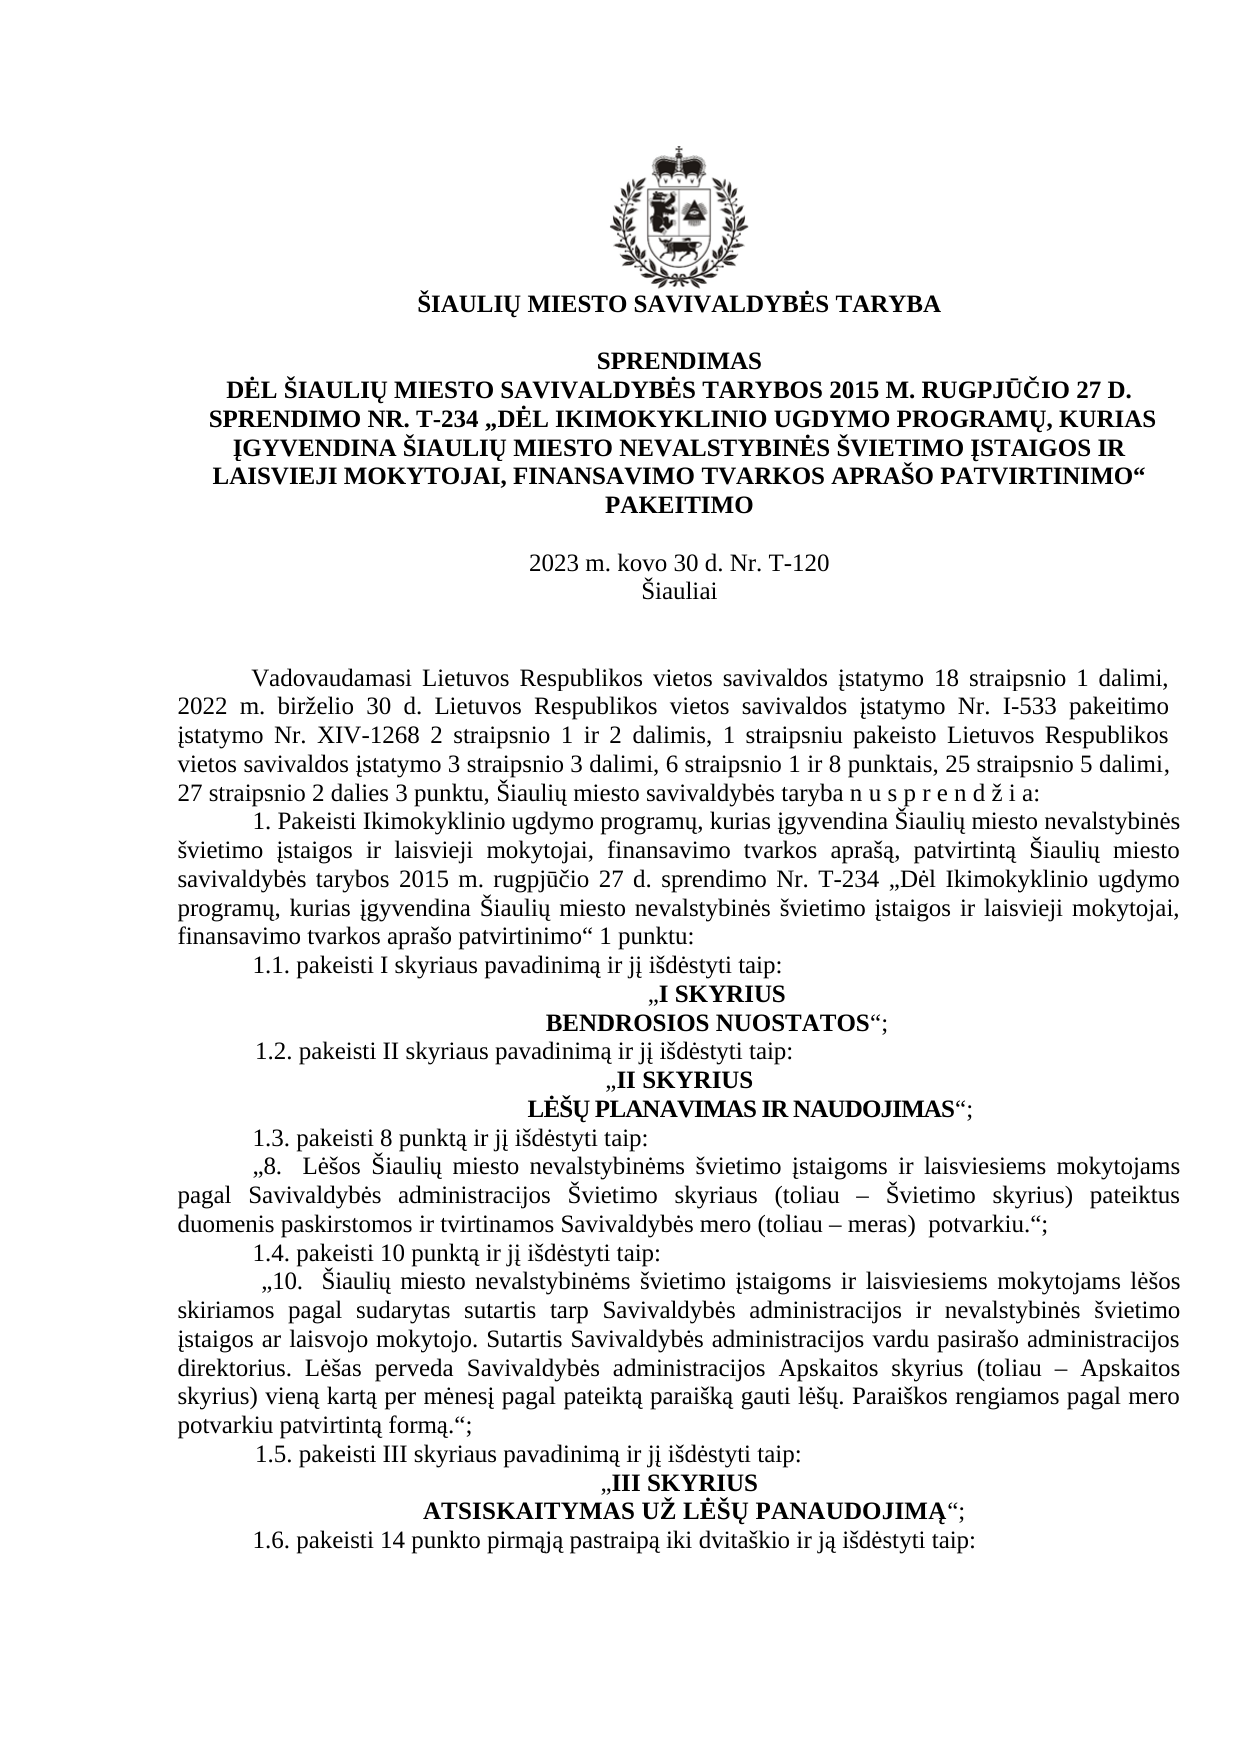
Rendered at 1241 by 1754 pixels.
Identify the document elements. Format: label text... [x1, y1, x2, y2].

text „II SKYRIUS [177, 1065, 1181, 1094]
text „8. Lėšos Šiaulių miesto nevalstybinėms švietimo įstaigoms ir laisviesiems mokytojams pagal Savivaldybės administracijos Švietimo skyriaus (toliau – Švietimo skyrius) pateiktus duomenis paskirstomos ir tvirtinamos Savivaldybės mero (toliau – meras) potvarkiu.“; [177, 1151, 1181, 1238]
text 1.4. pakeisti 10 punktą ir jį išdėstyti taip: [177, 1238, 1181, 1266]
text Šiaulių miesto savivaldybės taryba [177, 289, 1181, 318]
text SPRENDIMAS [177, 346, 1181, 375]
text 1.6. pakeisti 14 punkto pirmąją pastraipą iki dvitaškio ir ją išdėstyti taip: [177, 1525, 1181, 1554]
text „III SKYRIUS [177, 1468, 1181, 1496]
text ATSISKAITYMAS UŽ LĖŠŲ PANAUDOJIMĄ“; [177, 1496, 1181, 1525]
text 1. Pakeisti Ikimokyklinio ugdymo programų, kurias įgyvendina Šiaulių miesto nevalstybinės švietimo įstaigos ir laisvieji mokytojai, finansavimo tvarkos aprašą, patvirtintą Šiaulių miesto savivaldybės tarybos 2015 m. rugpjūčio 27 d. sprendimo Nr. T-234 „Dėl Ikimokyklinio ugdymo programų, kurias įgyvendina Šiaulių miesto nevalstybinės švietimo įstaigos ir laisvieji mokytojai, finansavimo tvarkos aprašo patvirtinimo“ 1 punktu: [177, 806, 1181, 950]
text 1.3. pakeisti 8 punktą ir jį išdėstyti taip: [177, 1123, 1181, 1151]
text „I SKYRIUS [177, 979, 1181, 1008]
text sprendimo nr. T-234 „DĖL IKIMOKYKLINIO UGDYMO PROGRAMŲ, KURIAS ĮGYVENDINA ŠIAULIŲ MIESTO NEVALSTYBINĖS ŠVIETIMO ĮSTAIGOS IR LAISVIEJI MOKYTOJAI, FINANSAVIMO TVARKOS APRAŠO PATVIRTINIMO“ pakeitimo [177, 404, 1181, 519]
text 1.1. pakeisti I skyriaus pavadinimą ir jį išdėstyti taip: [177, 950, 1181, 979]
text 1.5. pakeisti III skyriaus pavadinimą ir jį išdėstyti taip: [177, 1439, 1181, 1468]
text dĖL Šiaulių miesto savivaldybės tarybos 2015 m. RUGPJŪČIO 27 d. [177, 375, 1181, 404]
text 1.2. pakeisti II skyriaus pavadinimą ir jį išdėstyti taip: [177, 1036, 1181, 1065]
text „10. Šiaulių miesto nevalstybinėms švietimo įstaigoms ir laisviesiems mokytojams lėšos skiriamos pagal sudarytas sutartis tarp Savivaldybės administracijos ir nevalstybinės švietimo įstaigos ar laisvojo mokytojo. Sutartis Savivaldybės administracijos vardu pasirašo administracijos direktorius. Lėšas perveda Savivaldybės administracijos Apskaitos skyrius (toliau – Apskaitos skyrius) vieną kartą per mėnesį pagal pateiktą paraišką gauti lėšų. Paraiškos rengiamos pagal mero potvarkiu patvirtintą formą.“; [177, 1266, 1181, 1439]
text LĖŠŲ PLANAVIMAS IR NAUDOJIMAS“; [290, 1094, 1181, 1123]
text BENDROSIOS NUOSTATOS“; [177, 1008, 1181, 1036]
text 2023 m. kovo 30 d. Nr. T-120 [177, 548, 1181, 576]
text Vadovaudamasi Lietuvos Respublikos vietos savivaldos įstatymo 18 straipsnio 1 dalimi, 2022 m. birželio 30 d. Lietuvos Respublikos vietos savivaldos įstatymo Nr. I-533 pakeitimo įstatymo Nr. XIV-1268 2 straipsnio 1 ir 2 dalimis, 1 straipsniu pakeisto Lietuvos Respublikos vietos savivaldos įstatymo 3 straipsnio 3 dalimi, 6 straipsnio 1 ir 8 punktais, 25 straipsnio 5 dalimi, 27 straipsnio 2 dalies 3 punktu, Šiaulių miesto savivaldybės taryba n u s p r e n d ž i a: [177, 663, 1170, 806]
subtitle Šiauliai [177, 576, 1181, 605]
